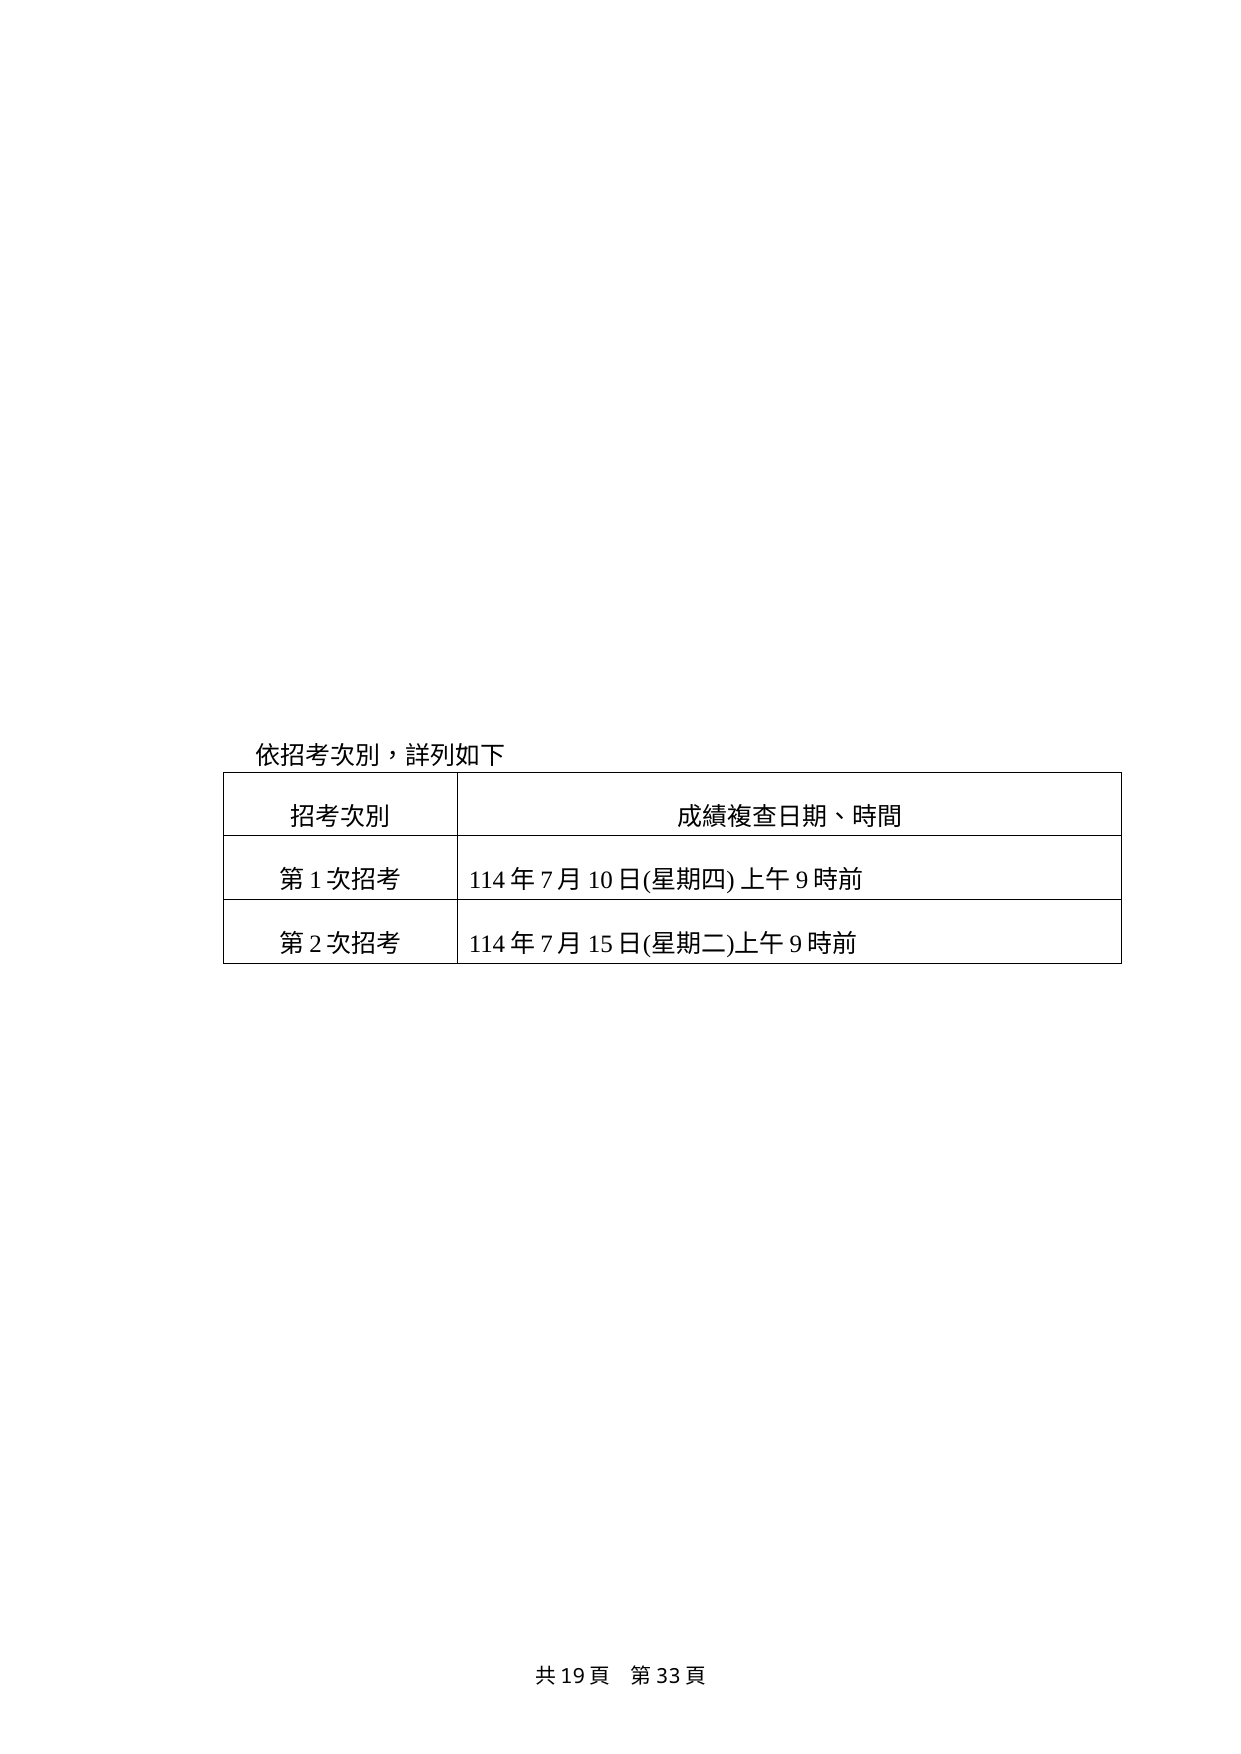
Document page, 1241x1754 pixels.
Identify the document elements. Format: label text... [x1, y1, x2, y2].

table_header 招考次別 [224, 773, 457, 835]
table_cell 114年7月15日(星期二)上午9時前 [458, 900, 1121, 962]
table_cell 第2次招考 [224, 900, 457, 962]
table_cell 第1次招考 [224, 836, 457, 899]
table_header 成績複查日期、時間 [458, 773, 1121, 835]
table_cell 114年7月10日(星期四) 上午9時前 [458, 836, 1121, 899]
text 依招考次別，詳列如下 [256, 734, 1122, 772]
